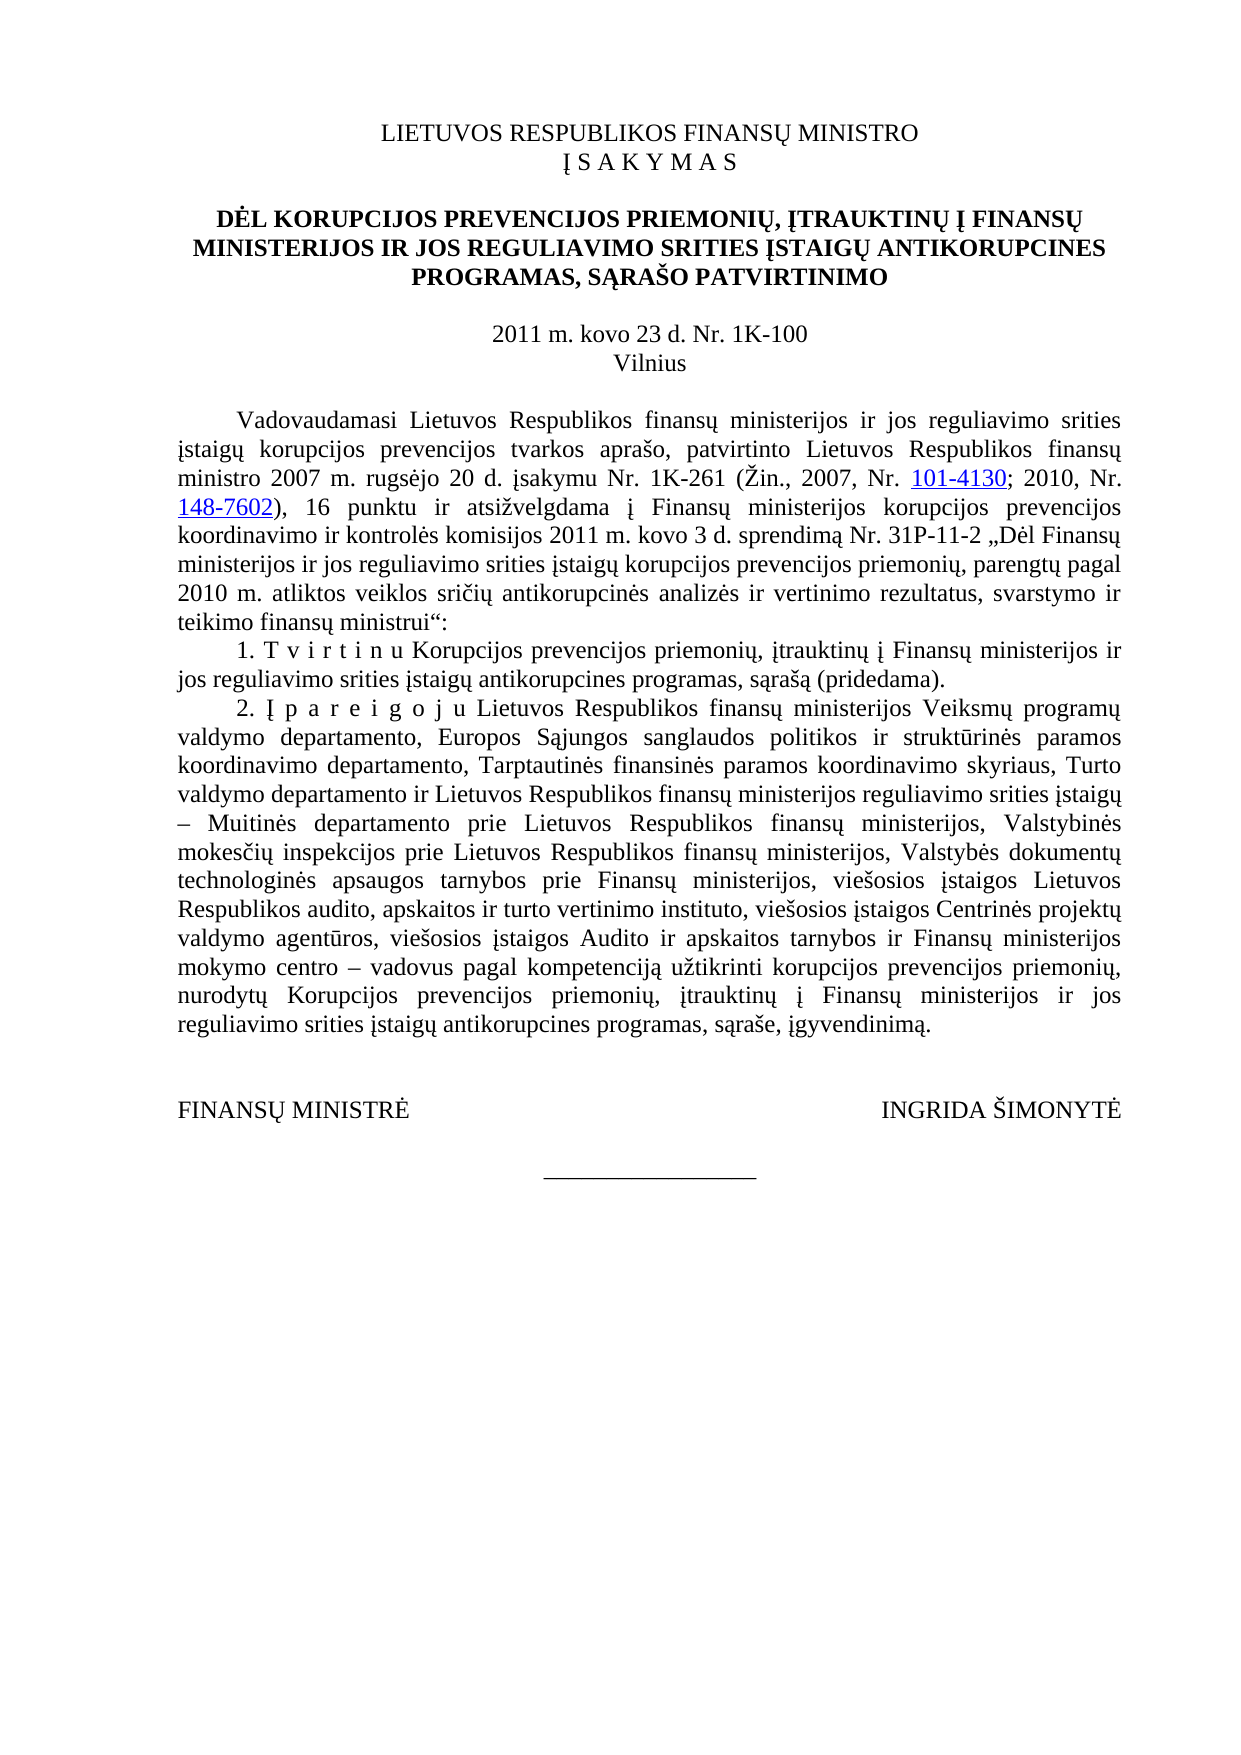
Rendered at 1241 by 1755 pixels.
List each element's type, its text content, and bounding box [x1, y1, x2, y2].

text 2011 m. kovo 23 d. Nr. 1K-100 [177, 319, 1122, 348]
text Vadovaudamasi Lietuvos Respublikos finansų ministerijos ir jos reguliavimo srities įstaigų korupcijos prevencijos tvarkos aprašo, patvirtinto Lietuvos Respublikos finansų ministro 2007 m. rugsėjo 20 d. įsakymu Nr. 1K-261 (Žin., 2007, Nr. 101-4130; 2010, Nr. 148-7602), 16 punktu ir atsižvelgdama į Finansų ministerijos korupcijos prevencijos koordinavimo ir kontrolės komisijos 2011 m. kovo 3 d. sprendimą Nr. 31P-11-2 „Dėl Finansų ministerijos ir jos reguliavimo srities įstaigų korupcijos prevencijos priemonių, parengtų pagal 2010 m. atliktos veiklos sričių antikorupcinės analizės ir vertinimo rezultatus, svarstymo ir teikimo finansų ministrui“: [177, 406, 1122, 636]
text FINANSŲ MINISTRĖ INGRIDA ŠIMONYTĖ [177, 1096, 1122, 1124]
text DĖL KORUPCIJOS PREVENCIJOS PRIEMONIŲ, ĮTRAUKTINŲ Į FINANSŲ MINISTERIJOS IR JOS REGULIAVIMO SRITIES ĮSTAIGŲ ANTIKORUPCINES PROGRAMAS, SĄRAŠO PATVIRTINIMO [177, 204, 1122, 291]
text Į S A K Y M A S [177, 147, 1122, 176]
text Vilnius [177, 348, 1122, 377]
text 2. Į p a r e i g o j u Lietuvos Respublikos finansų ministerijos Veiksmų programų valdymo departamento, Europos Sąjungos sanglaudos politikos ir struktūrinės paramos koordinavimo departamento, Tarptautinės finansinės paramos koordinavimo skyriaus, Turto valdymo departamento ir Lietuvos Respublikos finansų ministerijos reguliavimo srities įstaigų – Muitinės departamento prie Lietuvos Respublikos finansų ministerijos, Valstybinės mokesčių inspekcijos prie Lietuvos Respublikos finansų ministerijos, Valstybės dokumentų technologinės apsaugos tarnybos prie Finansų ministerijos, viešosios įstaigos Lietuvos Respublikos audito, apskaitos ir turto vertinimo instituto, viešosios įstaigos Centrinės projektų valdymo agentūros, viešosios įstaigos Audito ir apskaitos tarnybos ir Finansų ministerijos mokymo centro – vadovus pagal kompetenciją užtikrinti korupcijos prevencijos priemonių, nurodytų Korupcijos prevencijos priemonių, įtrauktinų į Finansų ministerijos ir jos reguliavimo srities įstaigų antikorupcines programas, sąraše, įgyvendinimą. [177, 693, 1122, 1038]
text 1. T v i r t i n u Korupcijos prevencijos priemonių, įtrauktinų į Finansų ministerijos ir jos reguliavimo srities įstaigų antikorupcines programas, sąrašą (pridedama). [177, 636, 1122, 693]
text _________________ [177, 1153, 1122, 1182]
text LIETUVOS RESPUBLIKOS FINANSŲ MINISTRO [177, 118, 1122, 147]
